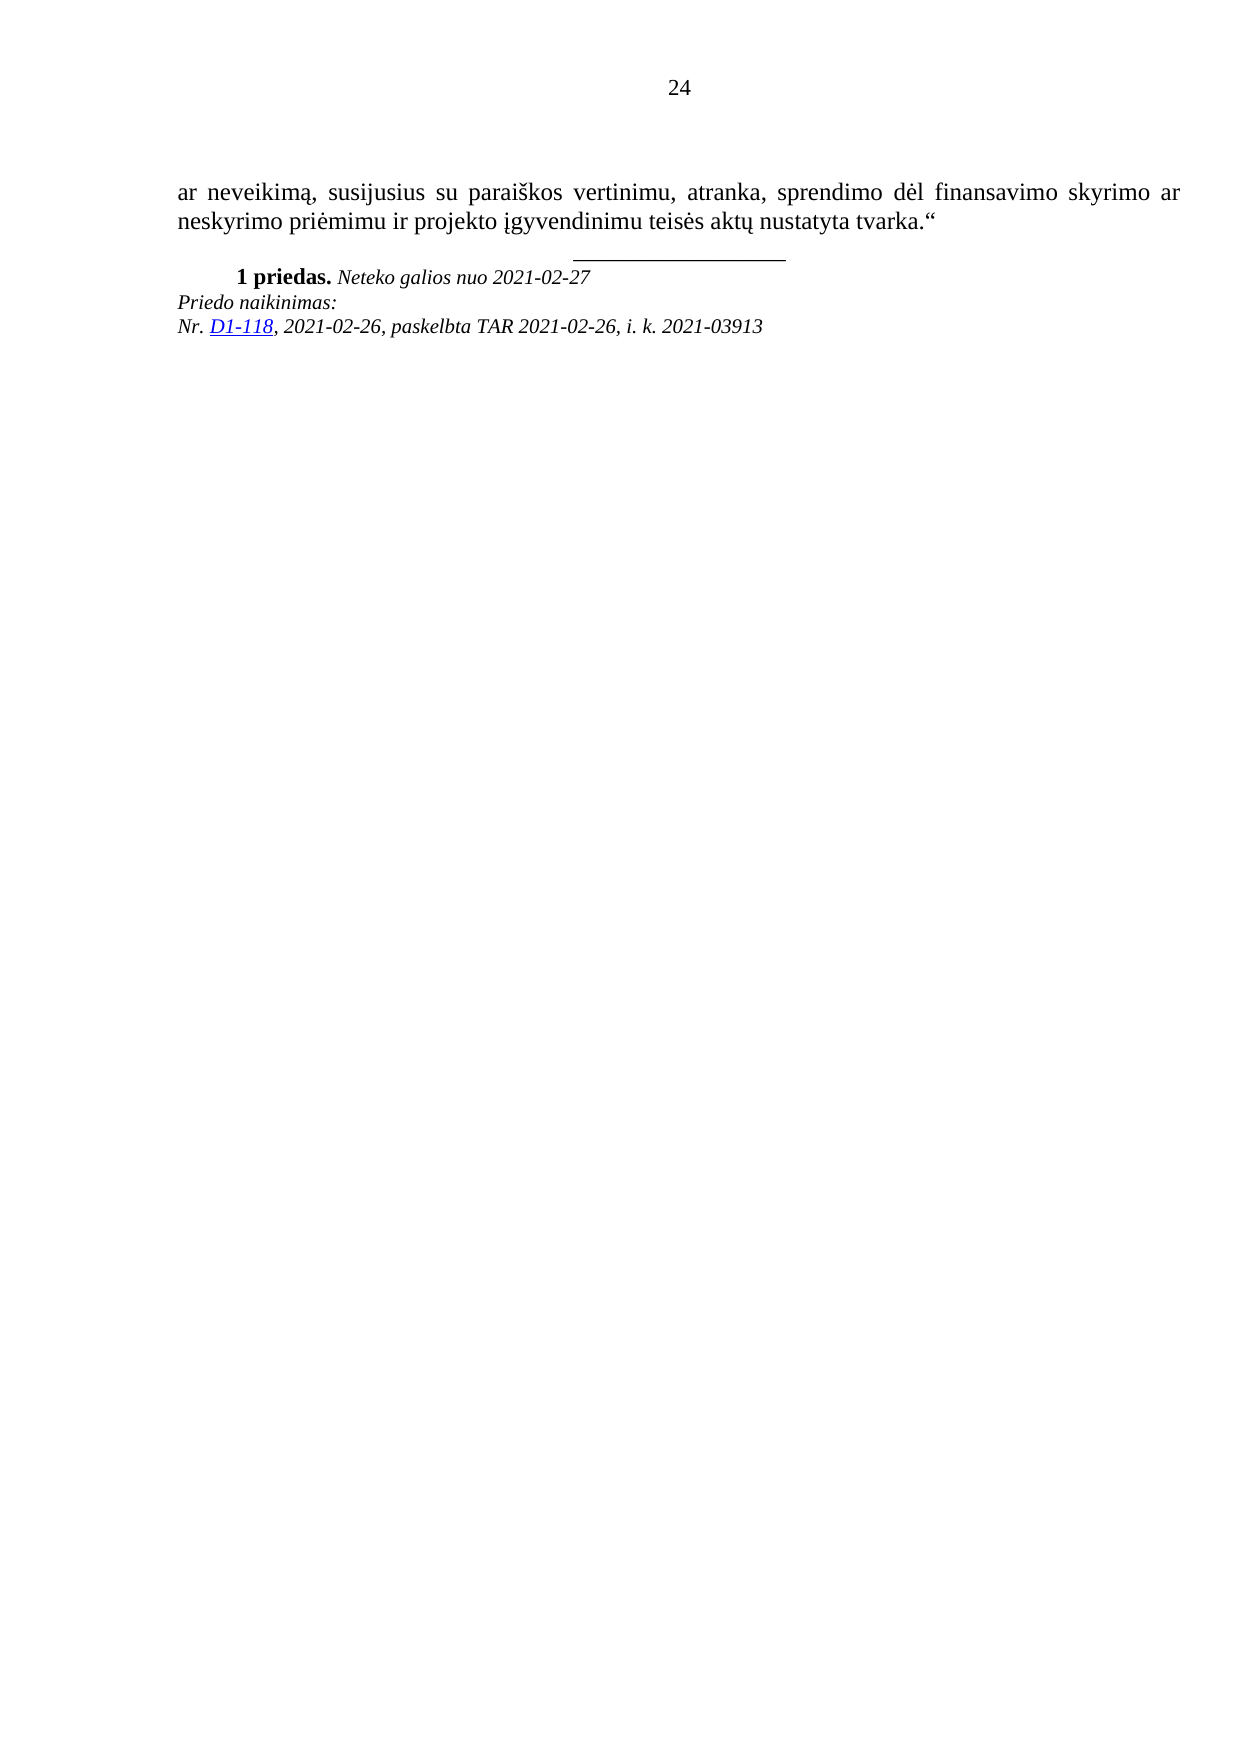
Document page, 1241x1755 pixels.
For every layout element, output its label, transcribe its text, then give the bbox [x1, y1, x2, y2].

text Priedo naikinimas: [177, 290, 1181, 314]
text ar neveikimą, susijusius su paraiškos vertinimu, atranka, sprendimo dėl finansavimo skyrimo ar neskyrimo priėmimu ir projekto įgyvendinimu teisės aktų nustatyta tvarka.“ [177, 177, 1181, 235]
text 1 priedas. Neteko galios nuo 2021-02-27 [177, 263, 1181, 290]
text _________________ [177, 235, 1181, 263]
text Nr. D1-118, 2021-02-26, paskelbta TAR 2021-02-26, i. k. 2021-03913 [177, 314, 1181, 338]
